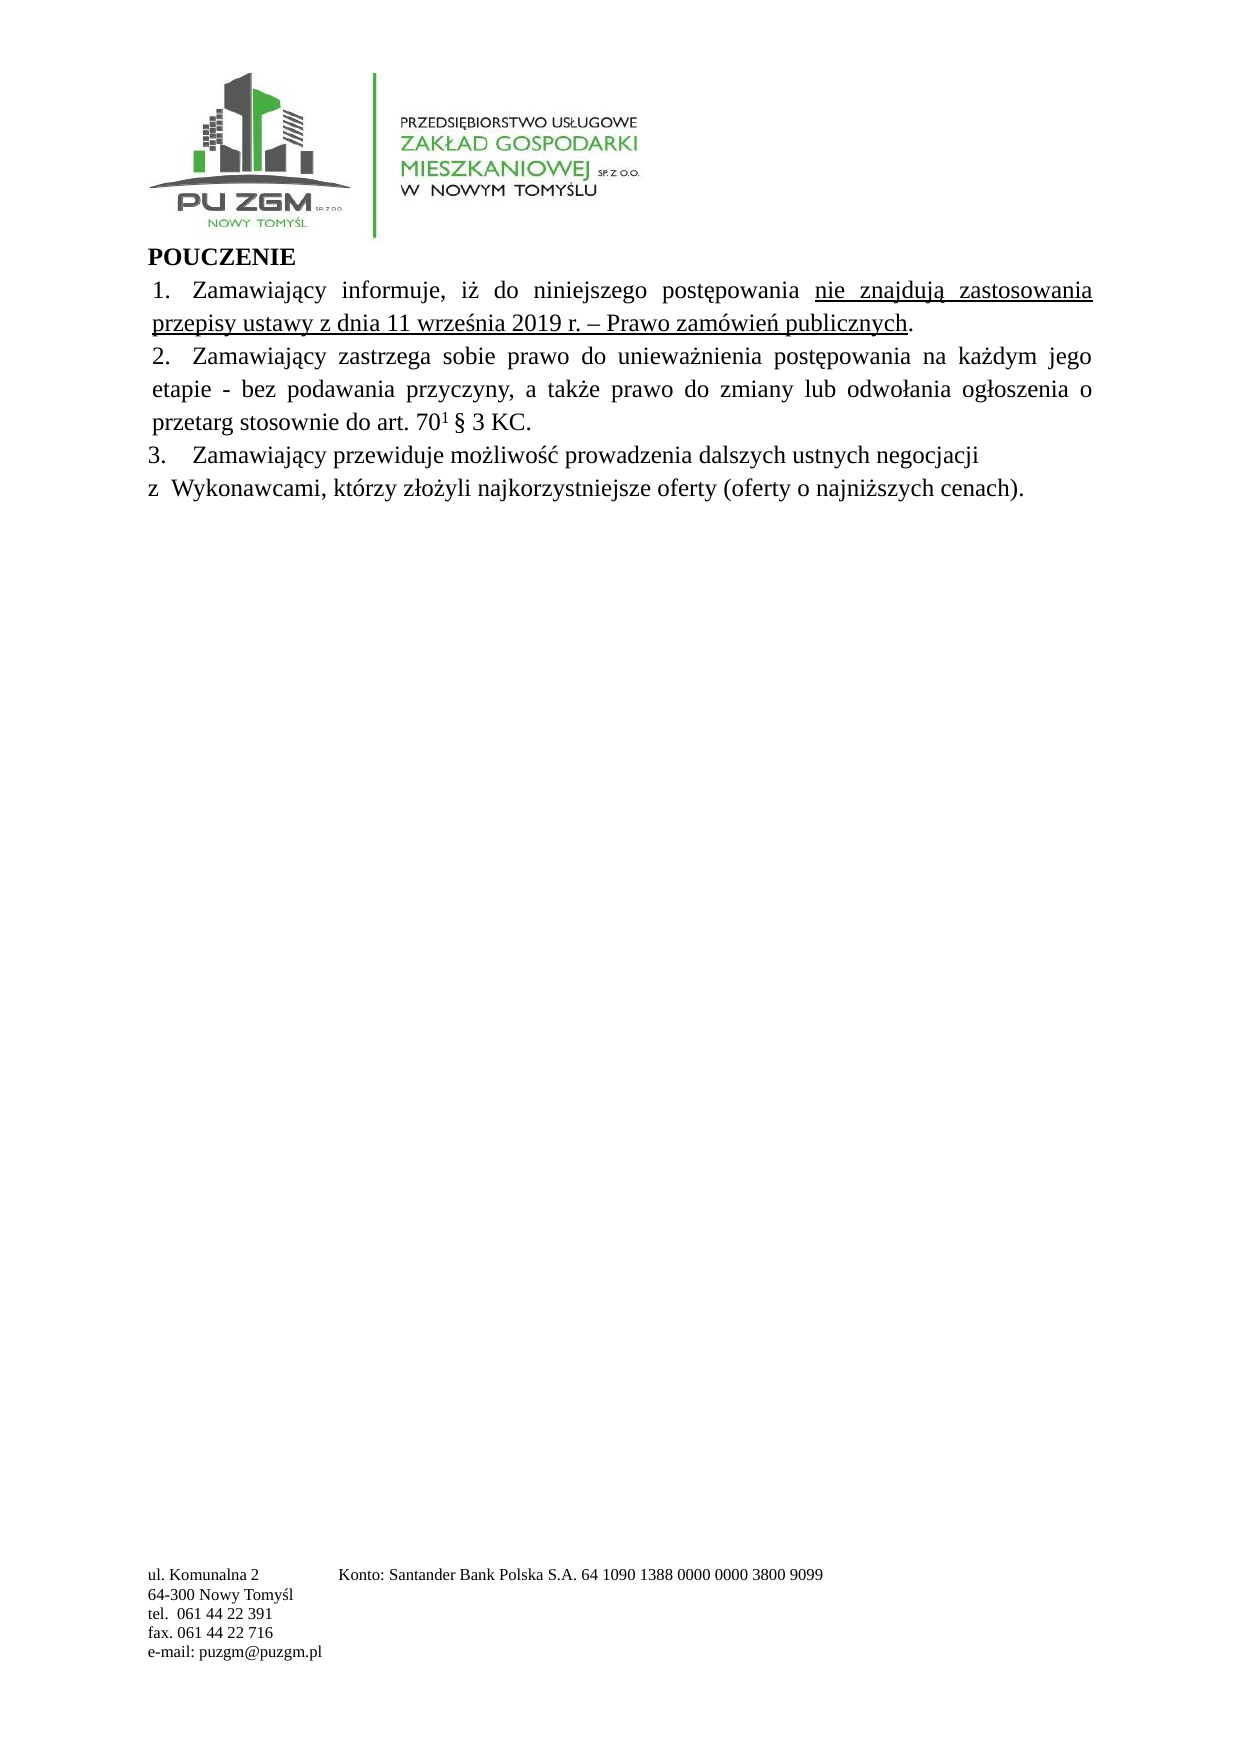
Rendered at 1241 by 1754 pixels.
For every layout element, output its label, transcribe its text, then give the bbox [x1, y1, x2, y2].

text POUCZENIE [148, 242, 1093, 271]
text 3. Zamawiający przewiduje możliwość prowadzenia dalszych ustnych negocjacji [148, 441, 1093, 469]
text z Wykonawcami, którzy złożyli najkorzystniejsze oferty (oferty o najniższych cenach). [148, 473, 1093, 502]
text 1. Zamawiający informuje, iż do niniejszego postępowania nie znajdują zastosowania przepisy ustawy z dnia 11 września 2019 r. – Prawo zamówień publicznych. [152, 275, 1093, 337]
text 2. Zamawiający zastrzega sobie prawo do unieważnienia postępowania na każdym jego etapie - bez podawania przyczyny, a także prawo do zmiany lub odwołania ogłoszenia o przetarg stosownie do art. 701 § 3 KC. [152, 341, 1093, 436]
